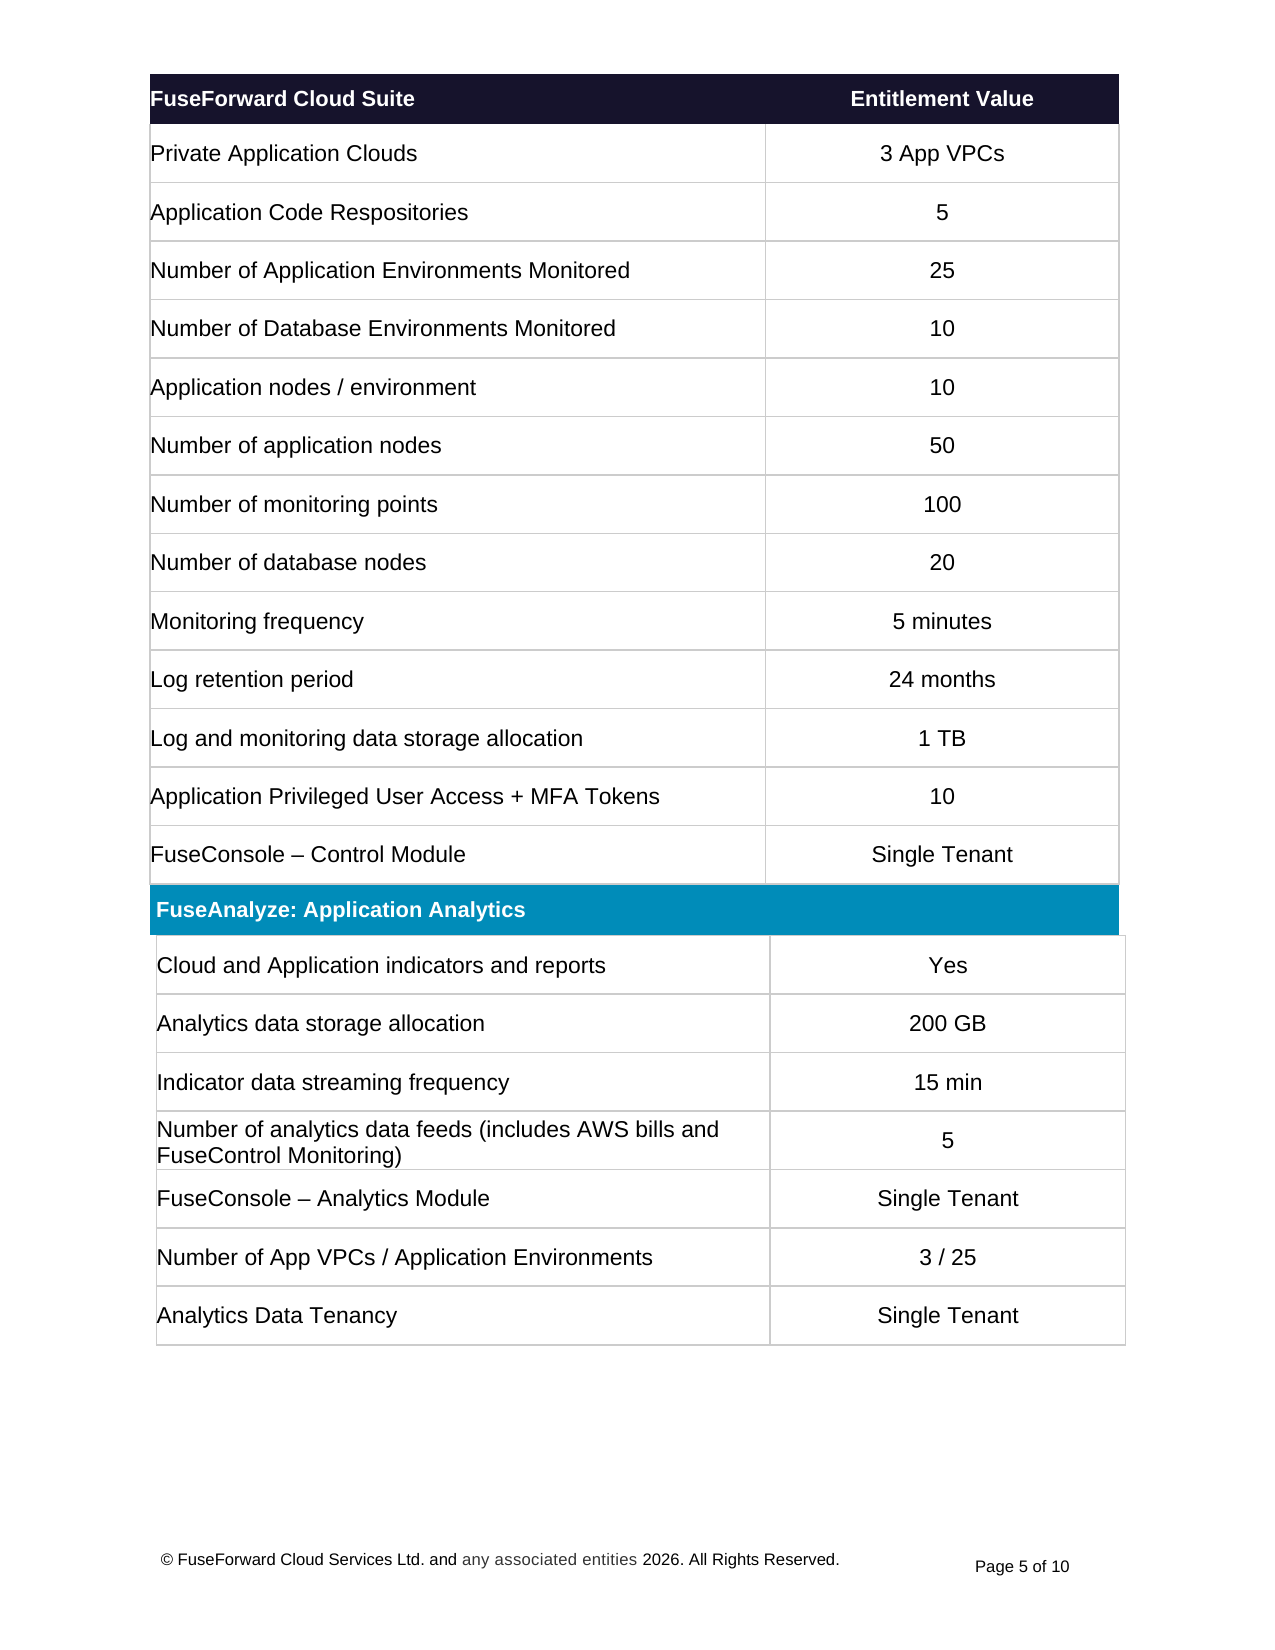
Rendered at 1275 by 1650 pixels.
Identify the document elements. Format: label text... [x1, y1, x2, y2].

table_cell [1120, 240, 1125, 299]
table_cell 100 [766, 476, 1118, 532]
table_cell Indicator data streaming frequency [157, 1053, 769, 1110]
table_cell [1120, 357, 1125, 416]
table_cell Analytics data storage allocation [157, 995, 769, 1052]
table_cell [1120, 299, 1125, 357]
table_cell Number of application nodes [151, 417, 765, 474]
table_cell Monitoring frequency [151, 592, 765, 649]
table_cell 10 [766, 359, 1118, 416]
table_cell Single Tenant [766, 826, 1118, 883]
table_cell [1120, 124, 1125, 182]
table_cell [150, 1052, 156, 1110]
table_cell FuseAnalyze: Application Analytics [150, 885, 765, 935]
table_cell Number of Application Environments Monitored [151, 242, 765, 299]
table_cell Cloud and Application indicators and reports [157, 936, 769, 993]
table_cell [150, 1169, 156, 1227]
table_cell [1120, 649, 1125, 708]
table_cell Log retention period [151, 651, 765, 708]
table_cell Number of monitoring points [151, 476, 765, 532]
table_cell 5 [766, 183, 1118, 240]
table_cell Application Code Respositories [151, 183, 765, 240]
table_header Entitlement Value [765, 74, 1119, 124]
table_cell Analytics Data Tenancy [157, 1287, 769, 1344]
table_cell 3 App VPCs [766, 124, 1118, 182]
table_header [1119, 74, 1125, 124]
table_cell 10 [766, 768, 1118, 824]
table_cell [150, 1227, 156, 1285]
table_cell Log and monitoring data storage allocation [151, 709, 765, 766]
table_cell [1120, 591, 1125, 649]
table_cell Number of analytics data feeds (includes AWS bills and FuseControl Monitoring) [157, 1112, 769, 1168]
table_cell [1120, 416, 1125, 474]
table_cell [150, 1285, 156, 1344]
table_cell Single Tenant [771, 1287, 1125, 1344]
table_cell Application nodes / environment [151, 359, 765, 416]
table_cell [150, 935, 156, 993]
table_cell Number of App VPCs / Application Environments [157, 1229, 769, 1285]
table_cell 10 [766, 300, 1118, 357]
table_header FuseForward Cloud Suite [150, 74, 765, 124]
table_cell 24 months [766, 651, 1118, 708]
table_cell [1120, 182, 1125, 240]
table_cell Application Privileged User Access + MFA Tokens [151, 768, 765, 824]
table_cell [1120, 825, 1125, 883]
table_cell 20 [766, 534, 1118, 591]
table_cell 3 / 25 [771, 1229, 1125, 1285]
table_cell [150, 1110, 156, 1168]
table_cell [1120, 766, 1125, 824]
table_cell [765, 885, 1119, 935]
table_cell FuseConsole – Analytics Module [157, 1170, 769, 1227]
table_cell [1120, 533, 1125, 591]
table_cell Number of Database Environments Monitored [151, 300, 765, 357]
table_cell [150, 993, 156, 1052]
table_cell Single Tenant [771, 1170, 1125, 1227]
table_cell 50 [766, 417, 1118, 474]
table_cell FuseConsole – Control Module [151, 826, 765, 883]
table_cell 15 min [771, 1053, 1125, 1110]
table_cell [1119, 883, 1125, 935]
table_cell 1 TB [766, 709, 1118, 766]
table_cell 5 [771, 1112, 1125, 1168]
table_cell Private Application Clouds [151, 124, 765, 182]
table_cell 200 GB [771, 995, 1125, 1052]
table_cell [1120, 474, 1125, 532]
table_cell [1120, 708, 1125, 766]
table_cell 25 [766, 242, 1118, 299]
table_cell 5 minutes [766, 592, 1118, 649]
table_cell Number of database nodes [151, 534, 765, 591]
table_cell Yes [771, 936, 1125, 993]
